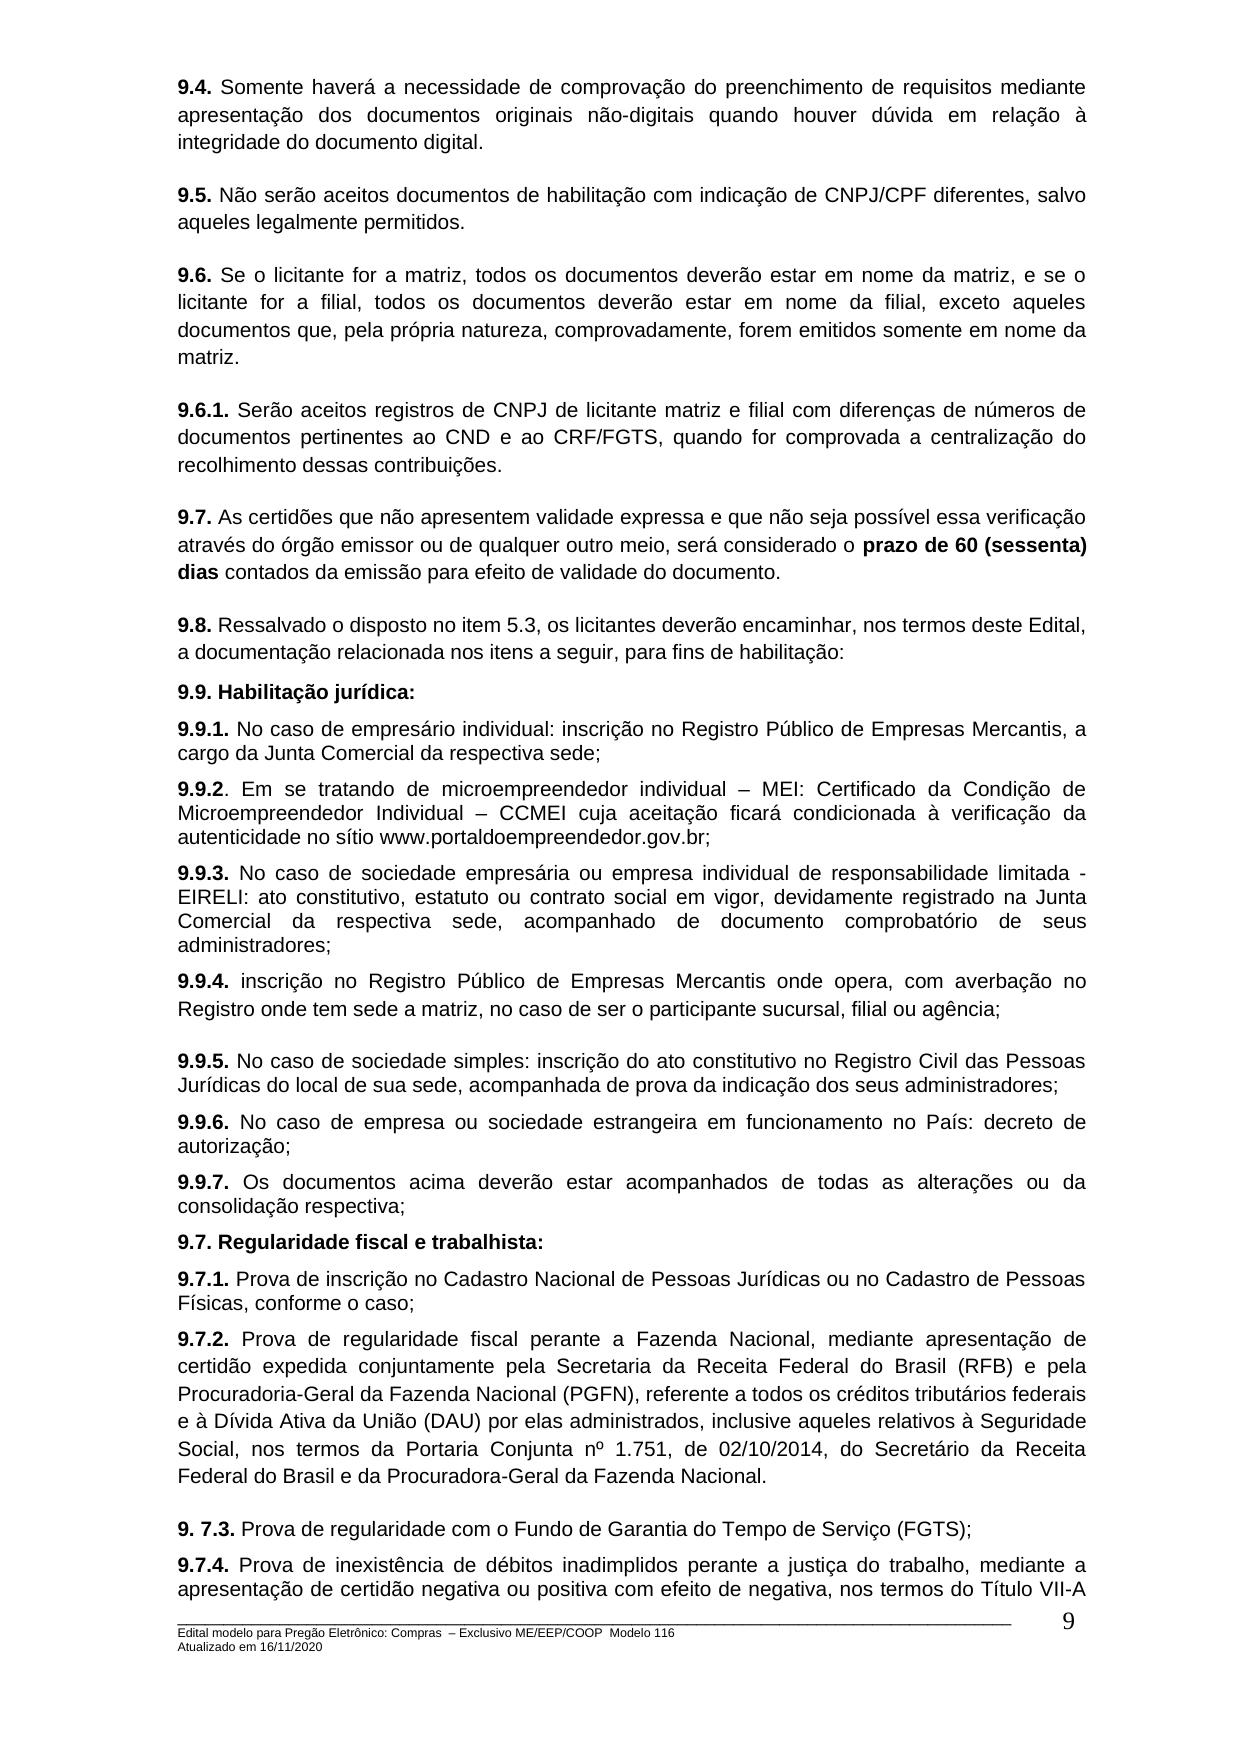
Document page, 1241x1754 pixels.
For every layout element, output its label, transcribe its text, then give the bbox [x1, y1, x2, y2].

list 9.6.1. Serão aceitos registros de CNPJ de licitante matriz e filial com diferenças de números de documentos pertinentes ao CND e ao CRF/FGTS, quando for comprovada a centralização do recolhimento dessas contribuições. [177, 397, 1087, 476]
text 9.7.1. Prova de inscrição no Cadastro Nacional de Pessoas Jurídicas ou no Cadastro de Pessoas Físicas, conforme o caso; [177, 1266, 1087, 1314]
text 9.4. Somente haverá a necessidade de comprovação do preenchimento de requisitos mediante apresentação dos documentos originais não-digitais quando houver dúvida em relação à integridade do documento digital. [177, 75, 1087, 154]
text 9.7.4. Prova de inexistência de débitos inadimplidos perante a justiça do trabalho, mediante a apresentação de certidão negativa ou positiva com efeito de negativa, nos termos do Título VII-A [177, 1553, 1087, 1601]
list 9.9.4. inscrição no Registro Público de Empresas Mercantis onde opera, com averbação no Registro onde tem sede a matriz, no caso de ser o participante sucursal, filial ou agência; [177, 969, 1087, 1021]
text 9.9.6. No caso de empresa ou sociedade estrangeira em funcionamento no País: decreto de autorização; [177, 1109, 1087, 1157]
text 9.7. Regularidade fiscal e trabalhista: [177, 1230, 1087, 1254]
text 9.9.2. Em se tratando de microempreendedor individual – MEI: Certificado da Condição de Microempreendedor Individual – CCMEI cuja aceitação ficará condicionada à verificação da autenticidade no sítio www.portaldoempreendedor.gov.br; [177, 777, 1087, 848]
text 9.9.3. No caso de sociedade empresária ou empresa individual de responsabilidade limitada - EIRELI: ato constitutivo, estatuto ou contrato social em vigor, devidamente registrado na Junta Comercial da respectiva sede, acompanhado de documento comprobatório de seus administradores; [177, 861, 1087, 957]
list 9.5. Não serão aceitos documentos de habilitação com indicação de CNPJ/CPF diferentes, salvo aqueles legalmente permitidos. [177, 182, 1087, 234]
text 9.7.2. Prova de regularidade fiscal perante a Fazenda Nacional, mediante apresentação de certidão expedida conjuntamente pela Secretaria da Receita Federal do Brasil (RFB) e pela Procuradoria-Geral da Fazenda Nacional (PGFN), referente a todos os créditos tributários federais e à Dívida Ativa da União (DAU) por elas administrados, inclusive aqueles relativos à Seguridade Social, nos termos da Portaria Conjunta nº 1.751, de 02/10/2014, do Secretário da Receita Federal do Brasil e da Procuradora-Geral da Fazenda Nacional. [177, 1327, 1087, 1488]
text 9.9.1. No caso de empresário individual: inscrição no Registro Público de Empresas Mercantis, a cargo da Junta Comercial da respectiva sede; [177, 716, 1087, 764]
list 9.7. As certidões que não apresentem validade expressa e que não seja possível essa verificação através do órgão emissor ou de qualquer outro meio, será considerado o prazo de 60 (sessenta) dias contados da emissão para efeito de validade do documento. [177, 505, 1087, 584]
text 9. 7.3. Prova de regularidade com o Fundo de Garantia do Tempo de Serviço (FGTS); [177, 1517, 1087, 1541]
text 9.9.7. Os documentos acima deverão estar acompanhados de todas as alterações ou da consolidação respectiva; [177, 1170, 1087, 1218]
text 9.9. Habilitação jurídica: [177, 680, 1089, 704]
text 9.9.5. No caso de sociedade simples: inscrição do ato constitutivo no Registro Civil das Pessoas Jurídicas do local de sua sede, acompanhada de prova da indicação dos seus administradores; [177, 1049, 1087, 1097]
list 9.6. Se o licitante for a matriz, todos os documentos deverão estar em nome da matriz, e se o licitante for a filial, todos os documentos deverão estar em nome da filial, exceto aqueles documentos que, pela própria natureza, comprovadamente, forem emitidos somente em nome da matriz. [177, 262, 1087, 369]
list 9.8. Ressalvado o disposto no item 5.3, os licitantes deverão encaminhar, nos termos deste Edital, a documentação relacionada nos itens a seguir, para fins de habilitação: [177, 612, 1087, 664]
